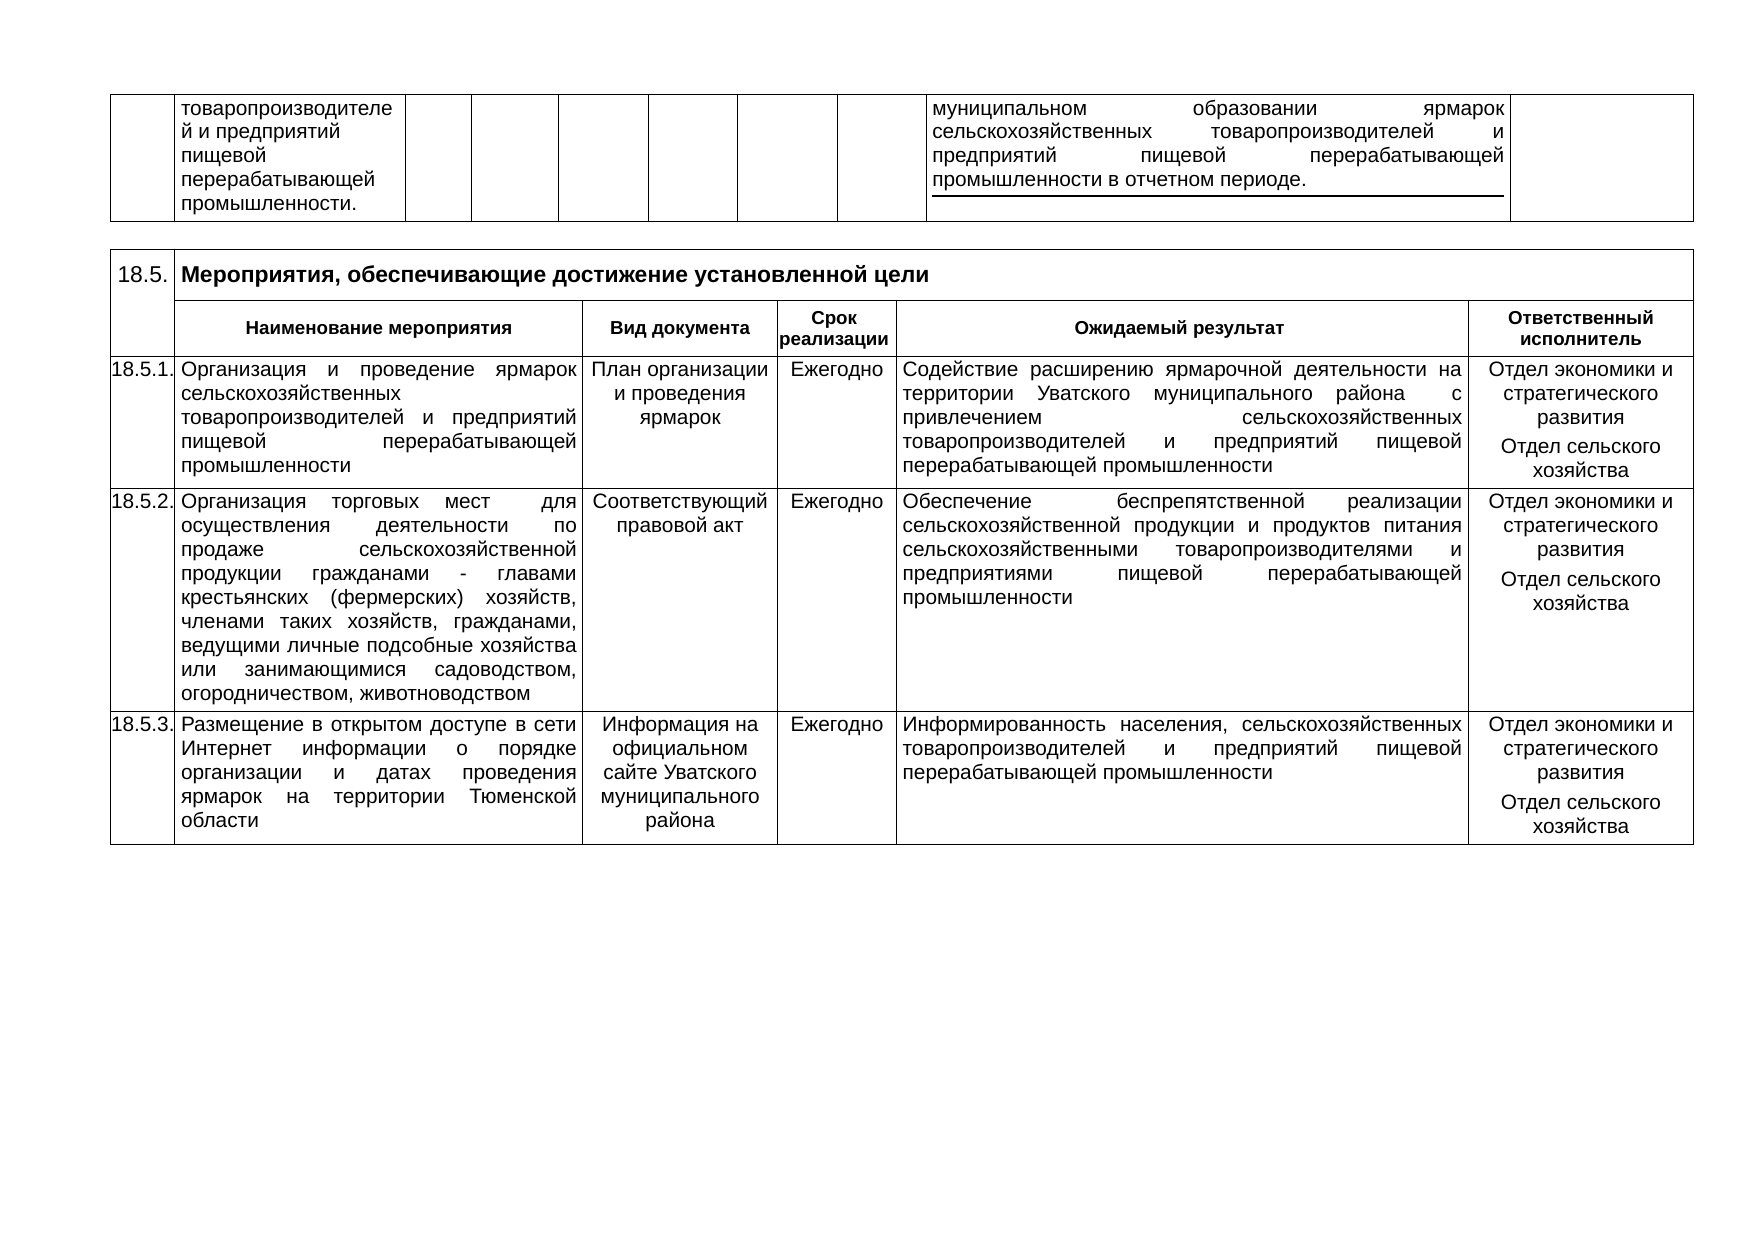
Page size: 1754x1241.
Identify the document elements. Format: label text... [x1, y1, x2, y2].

table_cell Информированность населения, сельскохозяйственных товаропроизводителей и предприятий пищевой перерабатывающей промышленности [897, 712, 1468, 843]
table_cell [472, 95, 558, 221]
table_cell Содействие расширению ярмарочной деятельности на территории Уватского муниципального района с привлечением сельскохозяйственных товаропроизводителей и предприятий пищевой перерабатывающей промышленности [897, 357, 1468, 488]
table_cell План организации и проведения ярмарок [583, 357, 777, 488]
table_cell [1511, 95, 1693, 221]
table_cell муниципальном образовании ярмарок сельскохозяйственных товаропроизводителей и предприятий пищевой перерабатывающей промышленности в отчетном периоде. [927, 95, 1510, 221]
table_cell Информация на официальном сайте Уватского муниципального района [583, 712, 777, 843]
table_header 18.5. [111, 250, 174, 356]
table_cell товаропроизводителей и предприятий пищевой перерабатывающей промышленности. [175, 95, 405, 221]
table_cell Наименование мероприятия [175, 301, 582, 356]
table_cell Соответствующий правовой акт [583, 489, 777, 711]
table_cell Срок реализации [778, 301, 896, 356]
table_header [111, 95, 174, 221]
table_cell Ежегодно [778, 489, 896, 711]
table_cell Организация торговых мест для осуществления деятельности по продаже сельскохозяйственной продукции гражданами - главами крестьянских (фермерских) хозяйств, членами таких хозяйств, гражданами, ведущими личные подсобные хозяйства или занимающимися садоводством, огородничеством, животноводством [175, 489, 582, 711]
table_cell 18.5.2. [111, 489, 174, 711]
table_cell [838, 95, 926, 221]
table_header Мероприятия, обеспечивающие достижение установленной цели [175, 250, 1693, 299]
table_cell Ежегодно [778, 357, 896, 488]
table_cell Ответственный исполнитель [1469, 301, 1693, 356]
table_cell 18.5.3. [111, 712, 174, 843]
table_cell Размещение в открытом доступе в сети Интернет информации о порядке организации и датах проведения ярмарок на территории Тюменской области [175, 712, 582, 843]
table_cell 18.5.1. [111, 357, 174, 488]
table_cell [649, 95, 737, 221]
table_cell [738, 95, 837, 221]
table_cell Отдел экономики и стратегического развития Отдел сельского хозяйства [1469, 712, 1693, 843]
table_cell Обеспечение беспрепятственной реализации сельскохозяйственной продукции и продуктов питания сельскохозяйственными товаропроизводителями и предприятиями пищевой перерабатывающей промышленности [897, 489, 1468, 711]
table_cell Вид документа [583, 301, 777, 356]
table_cell Отдел экономики и стратегического развития Отдел сельского хозяйства [1469, 489, 1693, 711]
table_cell [559, 95, 648, 221]
table_cell Ожидаемый результат [897, 301, 1468, 356]
table_cell Отдел экономики и стратегического развития Отдел сельского хозяйства [1469, 357, 1693, 488]
table_cell Ежегодно [778, 712, 896, 843]
table_cell [406, 95, 471, 221]
table_cell Организация и проведение ярмарок сельскохозяйственных товаропроизводителей и предприятий пищевой перерабатывающей промышленности [175, 357, 582, 488]
